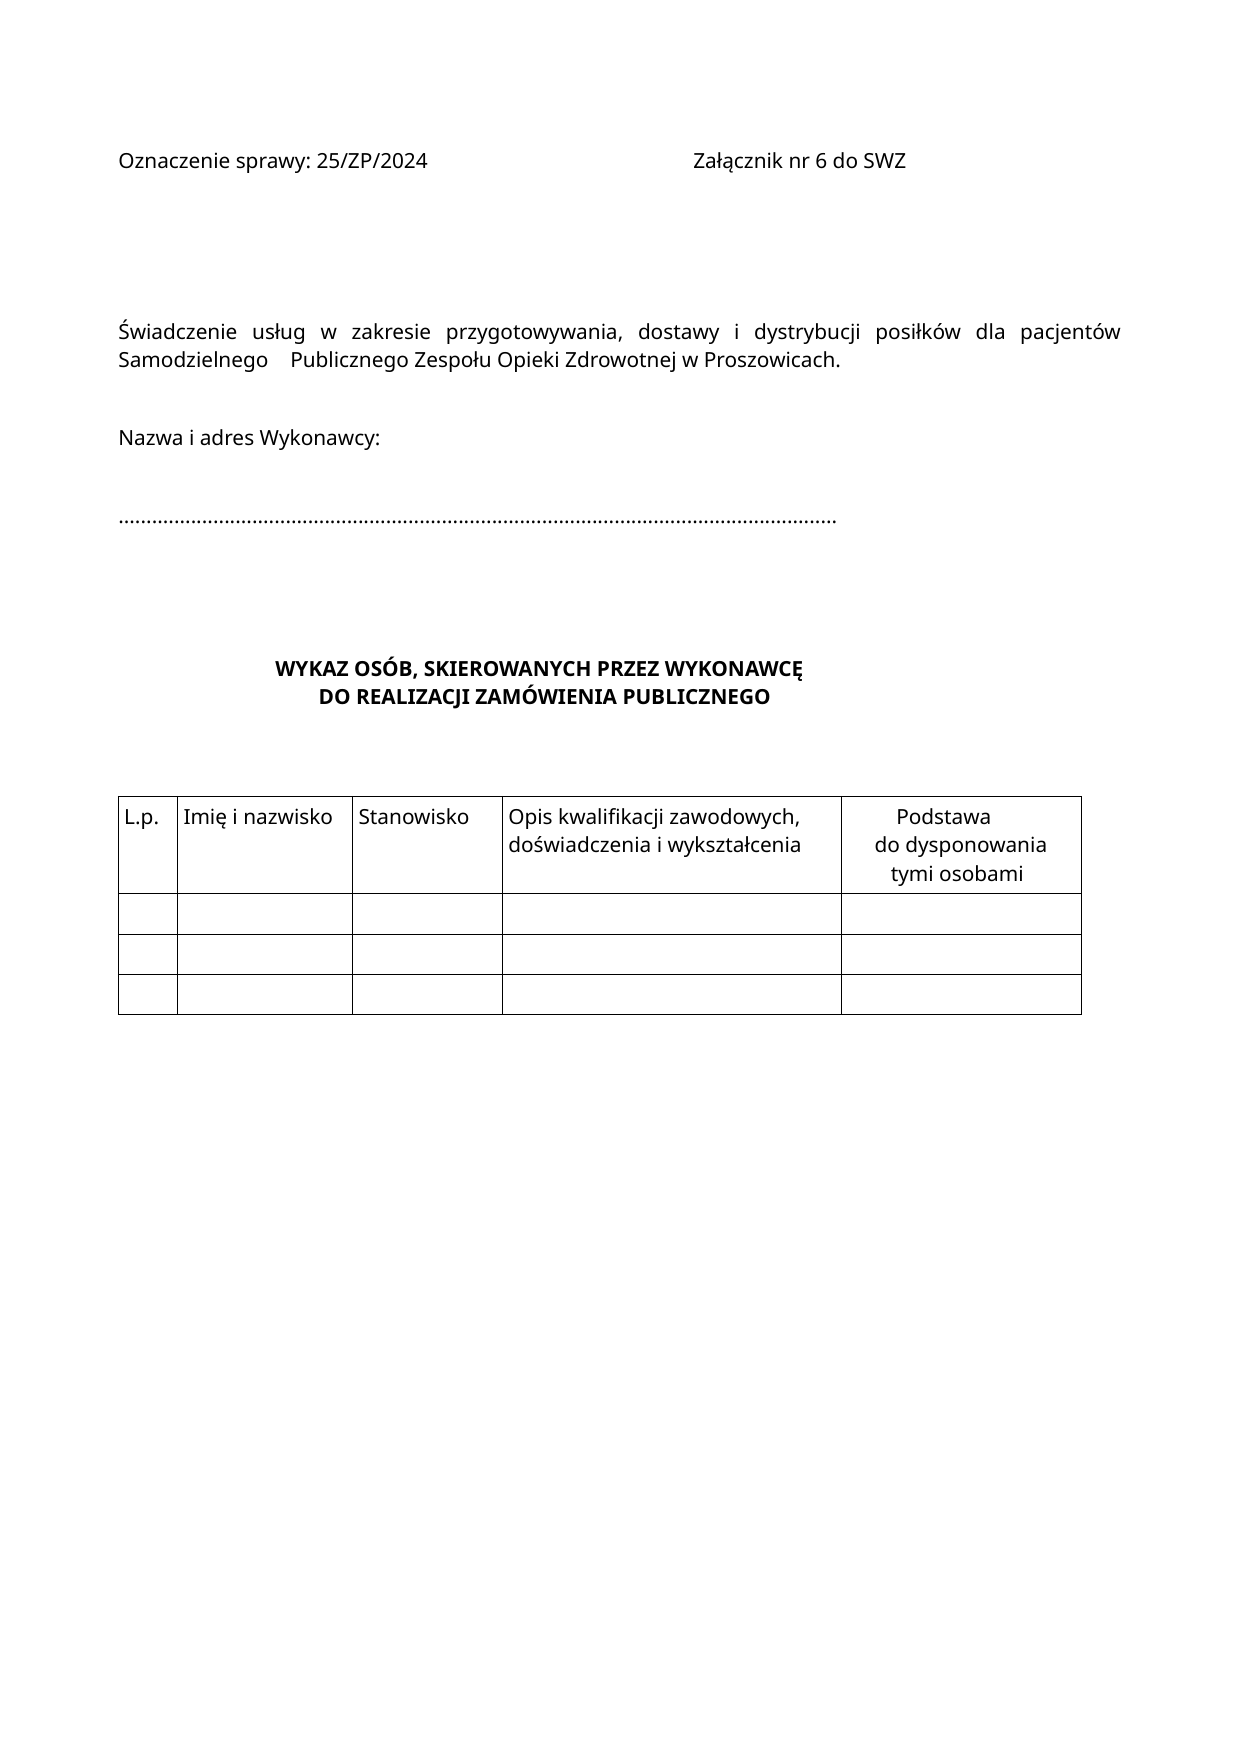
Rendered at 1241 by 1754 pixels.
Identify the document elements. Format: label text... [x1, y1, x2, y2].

table_cell [178, 975, 352, 1014]
table_cell [842, 894, 1081, 933]
text Oznaczenie sprawy: 25/ZP/2024 Załącznik nr 6 do SWZ [118, 147, 1122, 175]
text Nazwa i adres Wykonawcy: [118, 423, 1122, 452]
text WYKAZ OSÓB, SKIEROWANYCH PRZEZ WYKONAWCĘ [118, 654, 1122, 682]
table_cell [178, 894, 352, 933]
table_cell [119, 975, 177, 1014]
table_cell [119, 894, 177, 933]
table_header Stanowisko [353, 797, 502, 893]
table_cell [842, 935, 1081, 974]
table_cell [503, 894, 841, 933]
table_cell [503, 935, 841, 974]
table_header L.p. [119, 797, 177, 893]
table_cell [119, 935, 177, 974]
table_cell [353, 975, 502, 1014]
table_cell [353, 894, 502, 933]
table_header Imię i nazwisko [178, 797, 352, 893]
table_cell [503, 975, 841, 1014]
text Świadczenie usług w zakresie przygotowywania, dostawy i dystrybucji posiłków dla pacjentów Samodzielnego Publicznego Zespołu Opieki Zdrowotnej w Proszowicach. [118, 317, 1122, 374]
table_cell [353, 935, 502, 974]
table_cell [842, 975, 1081, 1014]
text ................................................................................................................................. [118, 501, 1122, 529]
text DO REALIZACJI ZAMÓWIENIA PUBLICZNEGO [118, 682, 1122, 711]
table_header Podstawa do dysponowania tymi osobami [842, 797, 1081, 893]
table_header Opis kwalifikacji zawodowych, doświadczenia i wykształcenia [503, 797, 841, 893]
table_cell [178, 935, 352, 974]
